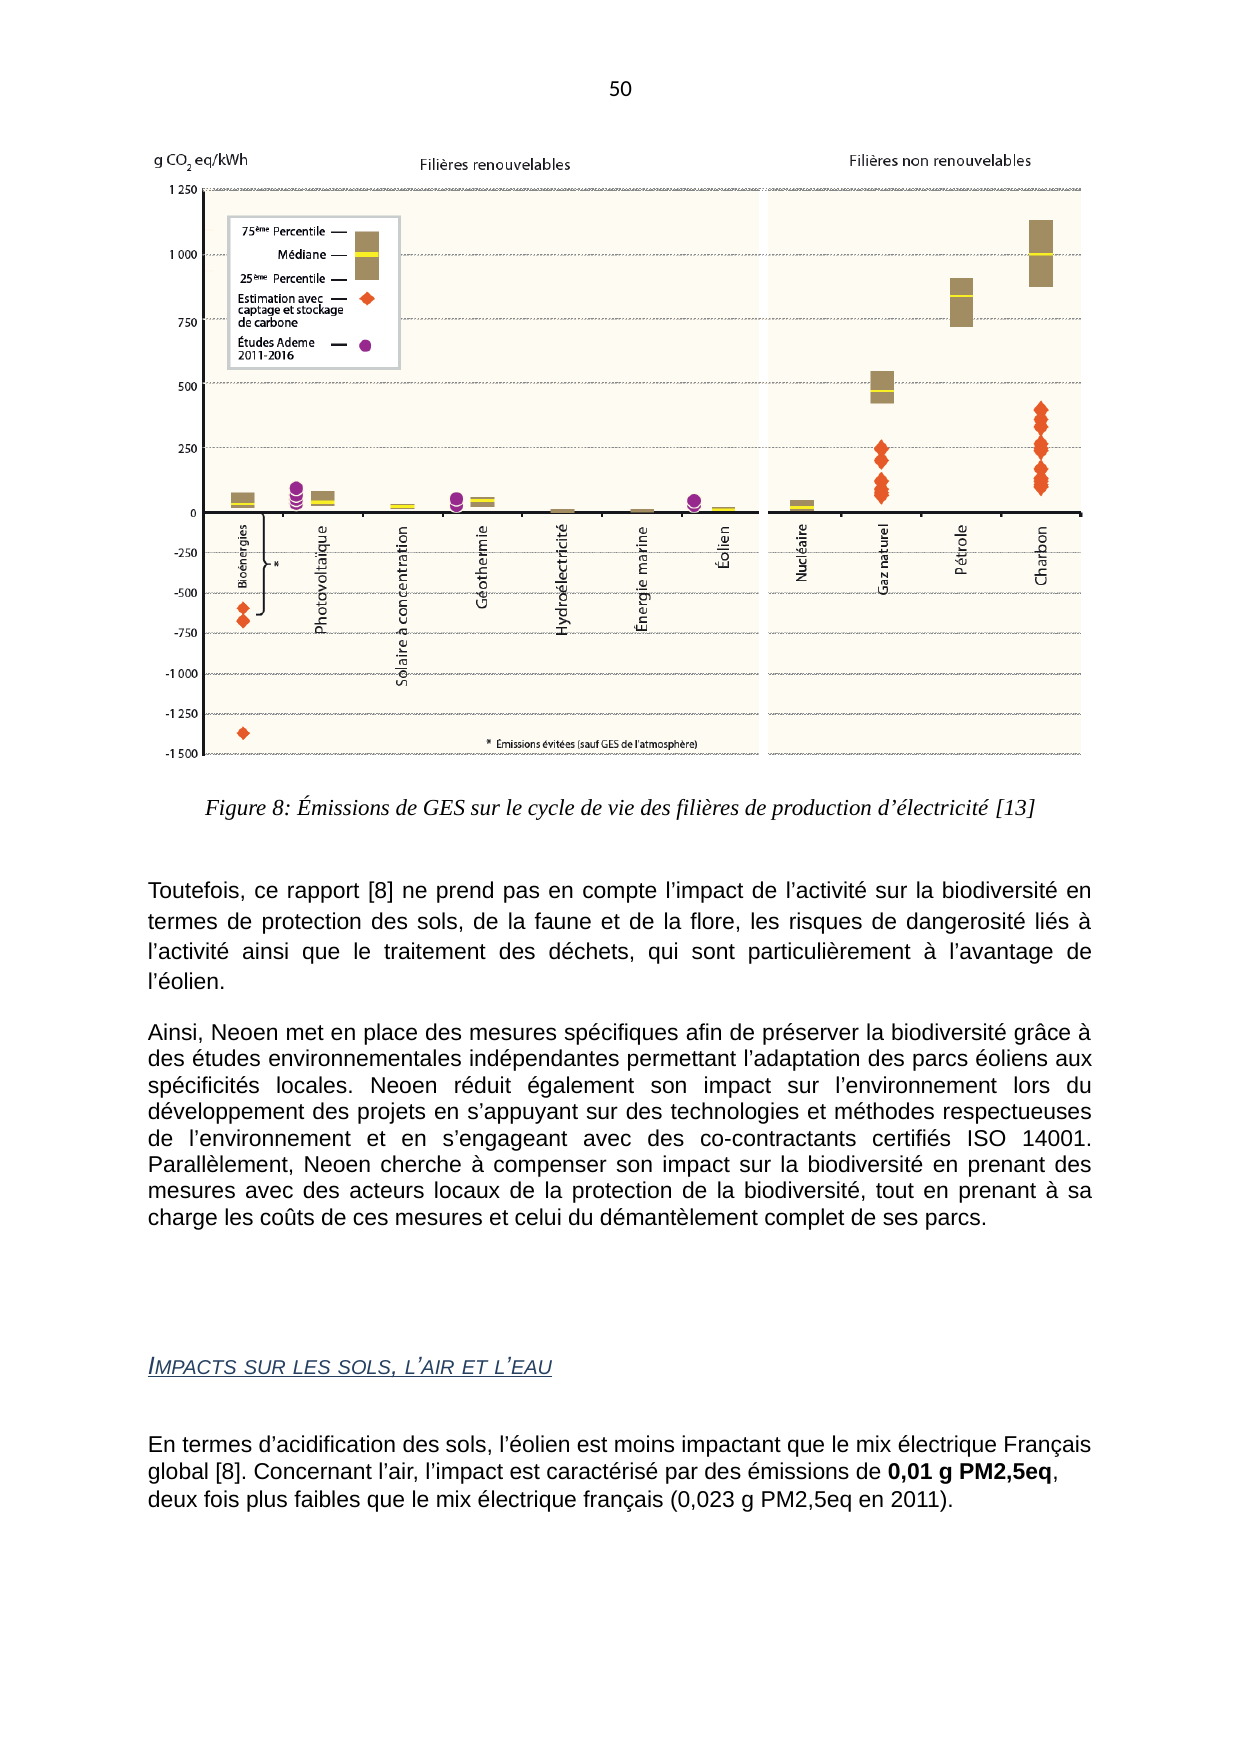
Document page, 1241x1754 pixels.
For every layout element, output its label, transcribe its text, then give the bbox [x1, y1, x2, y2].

subtitle Impacts sur les sols, l’air et l’eau [148, 1351, 1093, 1380]
text Figure 8: Émissions de GES sur le cycle de vie des filières de production d’électricité [13] [148, 794, 1093, 821]
text B [148, 1251, 1093, 1277]
text Ainsi, Neoen met en place des mesures spécifiques afin de préserver la biodiversité grâce à des études environnementales indépendantes permettant l’adaptation des parcs éoliens aux spécificités locales. Neoen réduit également son impact sur l’environnement lors du développement des projets en s’appuyant sur des technologies et méthodes respectueuses de l’environnement et en s’engageant avec des co-contractants certifiés ISO 14001. Parallèlement, Neoen cherche à compenser son impact sur la biodiversité en prenant des mesures avec des acteurs locaux de la protection de la biodiversité, tout en prenant à sa charge les coûts de ces mesures et celui du démantèlement complet de ses parcs. [148, 1019, 1093, 1230]
text Toutefois, ce rapport [8] ne prend pas en compte l’impact de l’activité sur la biodiversité en termes de protection des sols, de la faune et de la flore, les risques de dangerosité liés à l’activité ainsi que le traitement des déchets, qui sont particulièrement à l’avantage de l’éolien. [148, 876, 1093, 994]
text En termes d’acidification des sols, l’éolien est moins impactant que le mix électrique Français global [8]. Concernant l’air, l’impact est caractérisé par des émissions de 0,01 g PM2,5eq, deux fois plus faibles que le mix électrique français (0,023 g PM2,5eq en 2011). [148, 1431, 1093, 1512]
